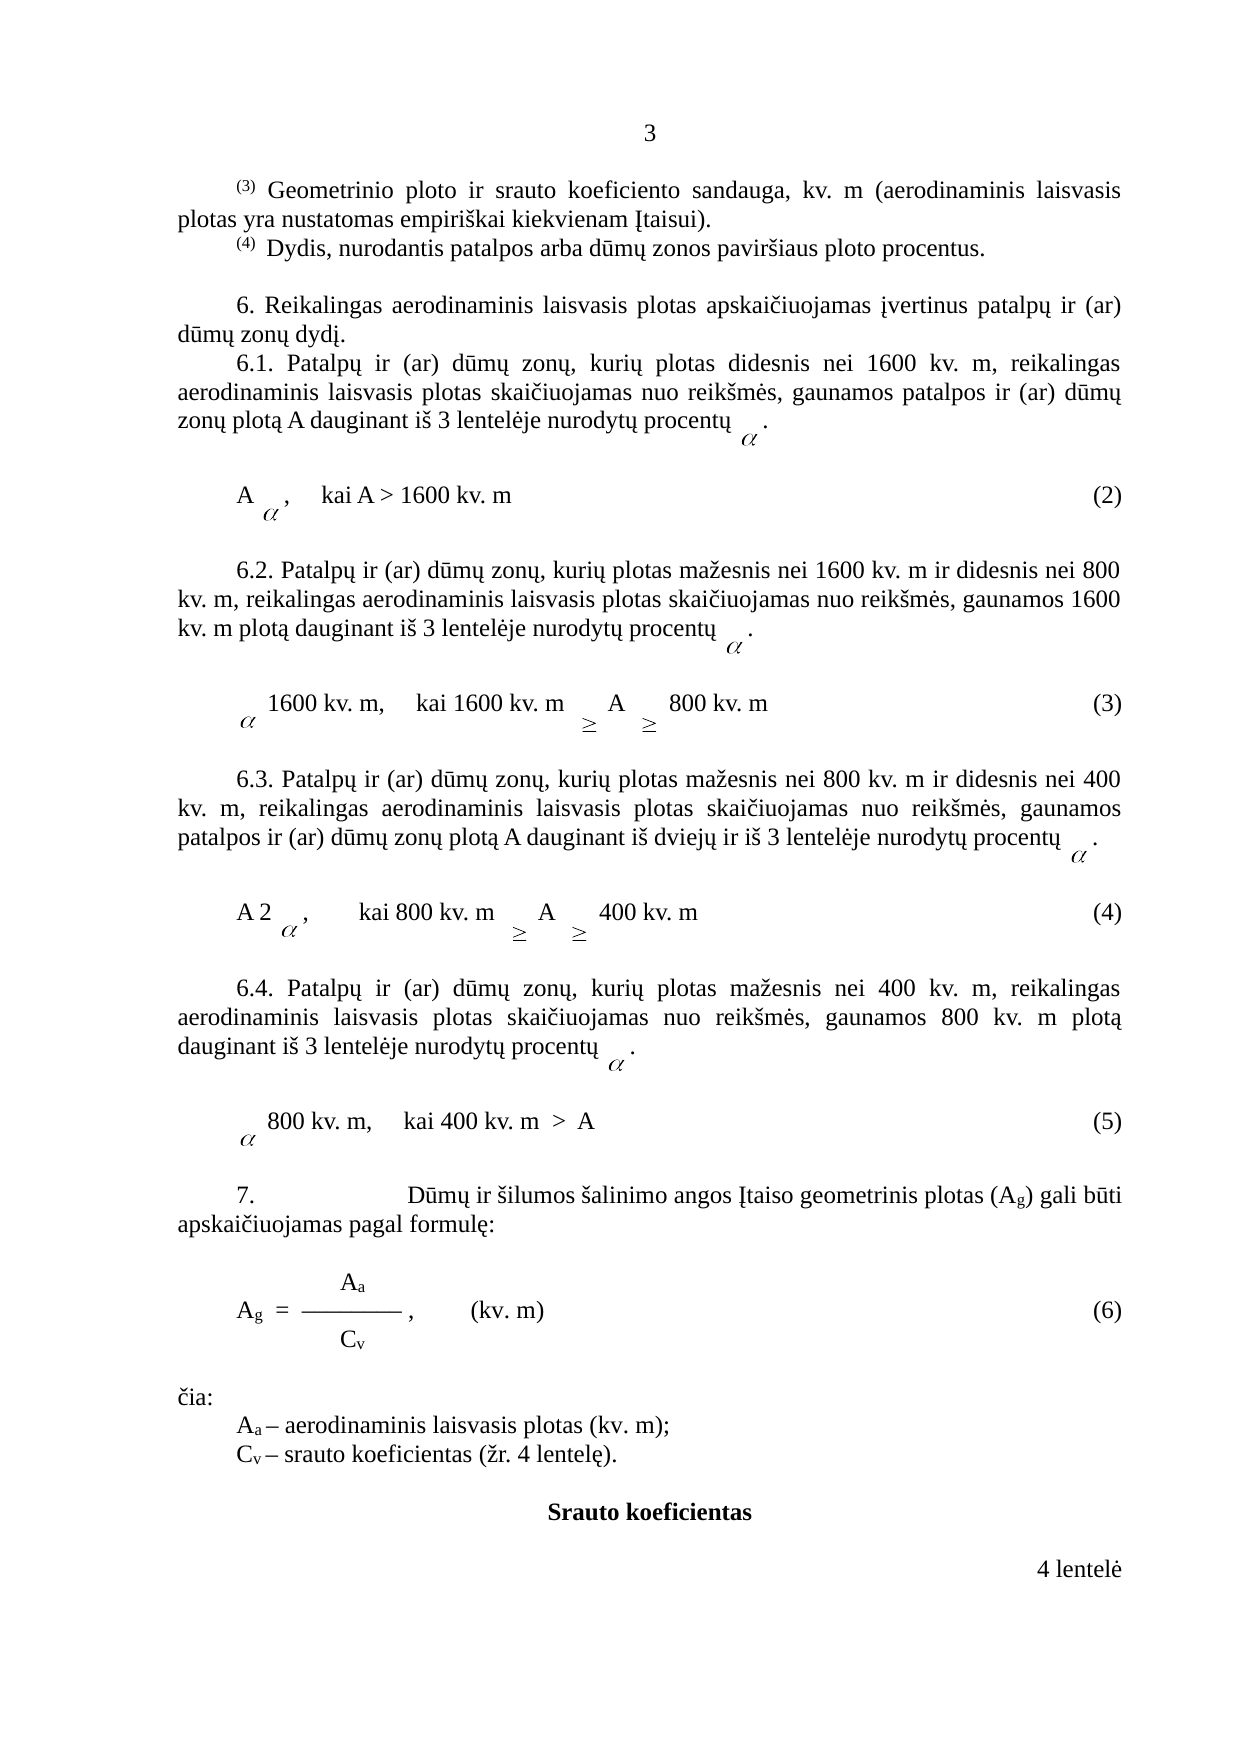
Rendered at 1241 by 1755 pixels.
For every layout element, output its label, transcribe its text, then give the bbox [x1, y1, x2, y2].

text Srauto koeficientas [177, 1497, 1122, 1526]
text Aa [177, 1267, 1122, 1296]
text Aa – aerodinaminis laisvasis plotas (kv. m); [177, 1411, 1122, 1439]
text 6.4. Patalpų ir (ar) dūmų zonų, kurių plotas mažesnis nei 400 kv. m, reikalingas aerodinaminis laisvasis plotas skaičiuojamas nuo reikšmės, gaunamos 800 kv. m plotą dauginant iš 3 lentelėje nurodytų procentų alfa. [177, 973, 1122, 1077]
text 6. Reikalingas aerodinaminis laisvasis plotas apskaičiuojamas įvertinus patalpų ir (ar) dūmų zonų dydį. [177, 291, 1122, 348]
text Ag = –––––––– , (kv. m) (6) [177, 1296, 1122, 1324]
text A 2 alfa, kai 800 kv. m >= A >= 400 kv. m (4) [177, 897, 1122, 944]
text (3) Geometrinio ploto ir srauto koeficiento sandauga, kv. m (aerodinaminis laisvasis plotas yra nustatomas empiriškai kiekvienam Įtaisui). [177, 176, 1122, 233]
text alfa 1600 kv. m, kai 1600 kv. m >= A >= 800 kv. m (3) [177, 688, 1122, 736]
text 6.3. Patalpų ir (ar) dūmų zonų, kurių plotas mažesnis nei 800 kv. m ir didesnis nei 400 kv. m, reikalingas aerodinaminis laisvasis plotas skaičiuojamas nuo reikšmės, gaunamos patalpos ir (ar) dūmų zonų plotą A dauginant iš dviejų ir iš 3 lentelėje nurodytų procentų alfa. [177, 764, 1122, 868]
text 4 lentelė [177, 1554, 1122, 1583]
text 6.1. Patalpų ir (ar) dūmų zonų, kurių plotas didesnis nei 1600 kv. m, reikalingas aerodinaminis laisvasis plotas skaičiuojamas nuo reikšmės, gaunamos patalpos ir (ar) dūmų zonų plotą A dauginant iš 3 lentelėje nurodytų procentų alfa. [177, 348, 1122, 452]
text Cv – srauto koeficientas (žr. 4 lentelę). [177, 1439, 1122, 1468]
text 6.2. Patalpų ir (ar) dūmų zonų, kurių plotas mažesnis nei 1600 kv. m ir didesnis nei 800 kv. m, reikalingas aerodinaminis laisvasis plotas skaičiuojamas nuo reikšmės, gaunamos 1600 kv. m plotą dauginant iš 3 lentelėje nurodytų procentų alfa. [177, 555, 1122, 659]
text alfa 800 kv. m, kai 400 kv. m > A (5) [177, 1106, 1122, 1152]
text 7. Dūmų ir šilumos šalinimo angos Įtaiso geometrinis plotas (Ag) gali būti apskaičiuojamas pagal formulę: [177, 1181, 1122, 1238]
text (4) Dydis, nurodantis patalpos arba dūmų zonos paviršiaus ploto procentus. [177, 233, 1122, 262]
text A alfa, kai A > 1600 kv. m (2) [177, 481, 1122, 527]
text Cv [177, 1324, 1122, 1353]
text čia: [177, 1382, 1122, 1411]
